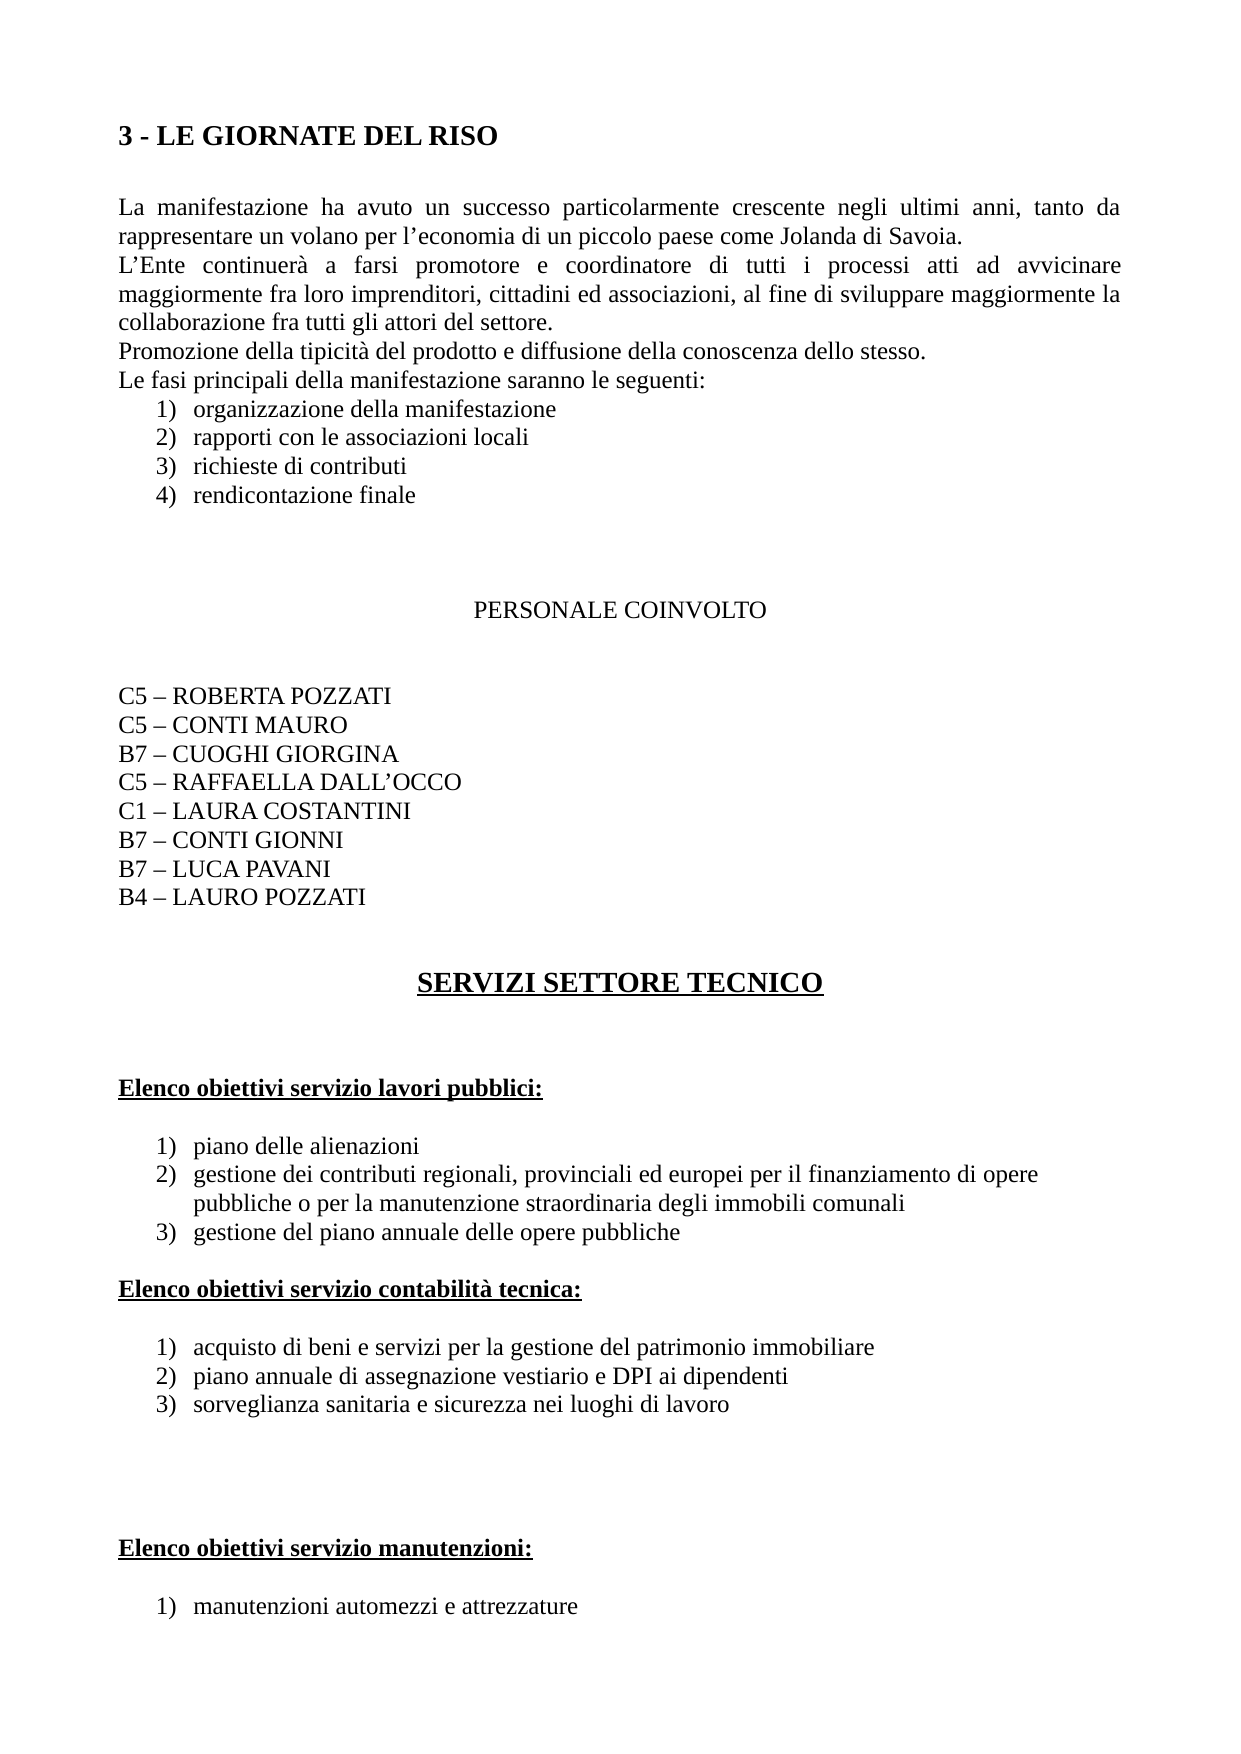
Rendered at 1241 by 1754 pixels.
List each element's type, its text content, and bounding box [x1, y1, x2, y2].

text C1 – LAURA COSTANTINI [118, 796, 1122, 825]
list organizzazione della manifestazione [156, 394, 1122, 422]
text Elenco obiettivi servizio lavori pubblici: [118, 1073, 1122, 1102]
list gestione del piano annuale delle opere pubbliche [156, 1217, 1122, 1246]
list piano annuale di assegnazione vestiario e DPI ai dipendenti [156, 1361, 1122, 1389]
text Elenco obiettivi servizio manutenzioni: [118, 1533, 1122, 1562]
text L’Ente continuerà a farsi promotore e coordinatore di tutti i processi atti ad avvicinare maggiormente fra loro imprenditori, cittadini ed associazioni, al fine di sviluppare maggiormente la collaborazione fra tutti gli attori del settore. [118, 250, 1122, 336]
text Elenco obiettivi servizio contabilità tecnica: [118, 1274, 1122, 1303]
text La manifestazione ha avuto un successo particolarmente crescente negli ultimi anni, tanto da rappresentare un volano per l’economia di un piccolo paese come Jolanda di Savoia. [118, 192, 1122, 250]
list piano delle alienazioni [156, 1131, 1122, 1159]
text B7 – CONTI GIONNI [118, 825, 1122, 854]
list acquisto di beni e servizi per la gestione del patrimonio immobiliare [156, 1332, 1122, 1361]
text B7 – CUOGHI GIORGINA [118, 739, 1122, 767]
list rapporti con le associazioni locali [156, 422, 1122, 451]
text C5 – ROBERTA POZZATI [118, 681, 1122, 710]
text B7 – LUCA PAVANI [118, 854, 1122, 882]
list rendicontazione finale [156, 480, 1122, 509]
list manutenzioni automezzi e attrezzature [156, 1591, 1122, 1619]
text C5 – RAFFAELLA DALL’OCCO [118, 767, 1122, 796]
list gestione dei contributi regionali, provinciali ed europei per il finanziamento di opere pubbliche o per la manutenzione straordinaria degli immobili comunali [156, 1159, 1122, 1217]
list richieste di contributi [156, 451, 1122, 480]
list sorveglianza sanitaria e sicurezza nei luoghi di lavoro [156, 1389, 1122, 1418]
text C5 – CONTI MAURO [118, 710, 1122, 739]
text PERSONALE COINVOLTO [118, 595, 1122, 624]
subtitle SERVIZI SETTORE TECNICO [118, 965, 1122, 998]
text B4 – LAURO POZZATI [118, 882, 1122, 911]
text Le fasi principali della manifestazione saranno le seguenti: [118, 365, 1122, 394]
subtitle 3 - LE GIORNATE DEL RISO [118, 118, 1122, 151]
text Promozione della tipicità del prodotto e diffusione della conoscenza dello stesso. [118, 336, 1122, 365]
